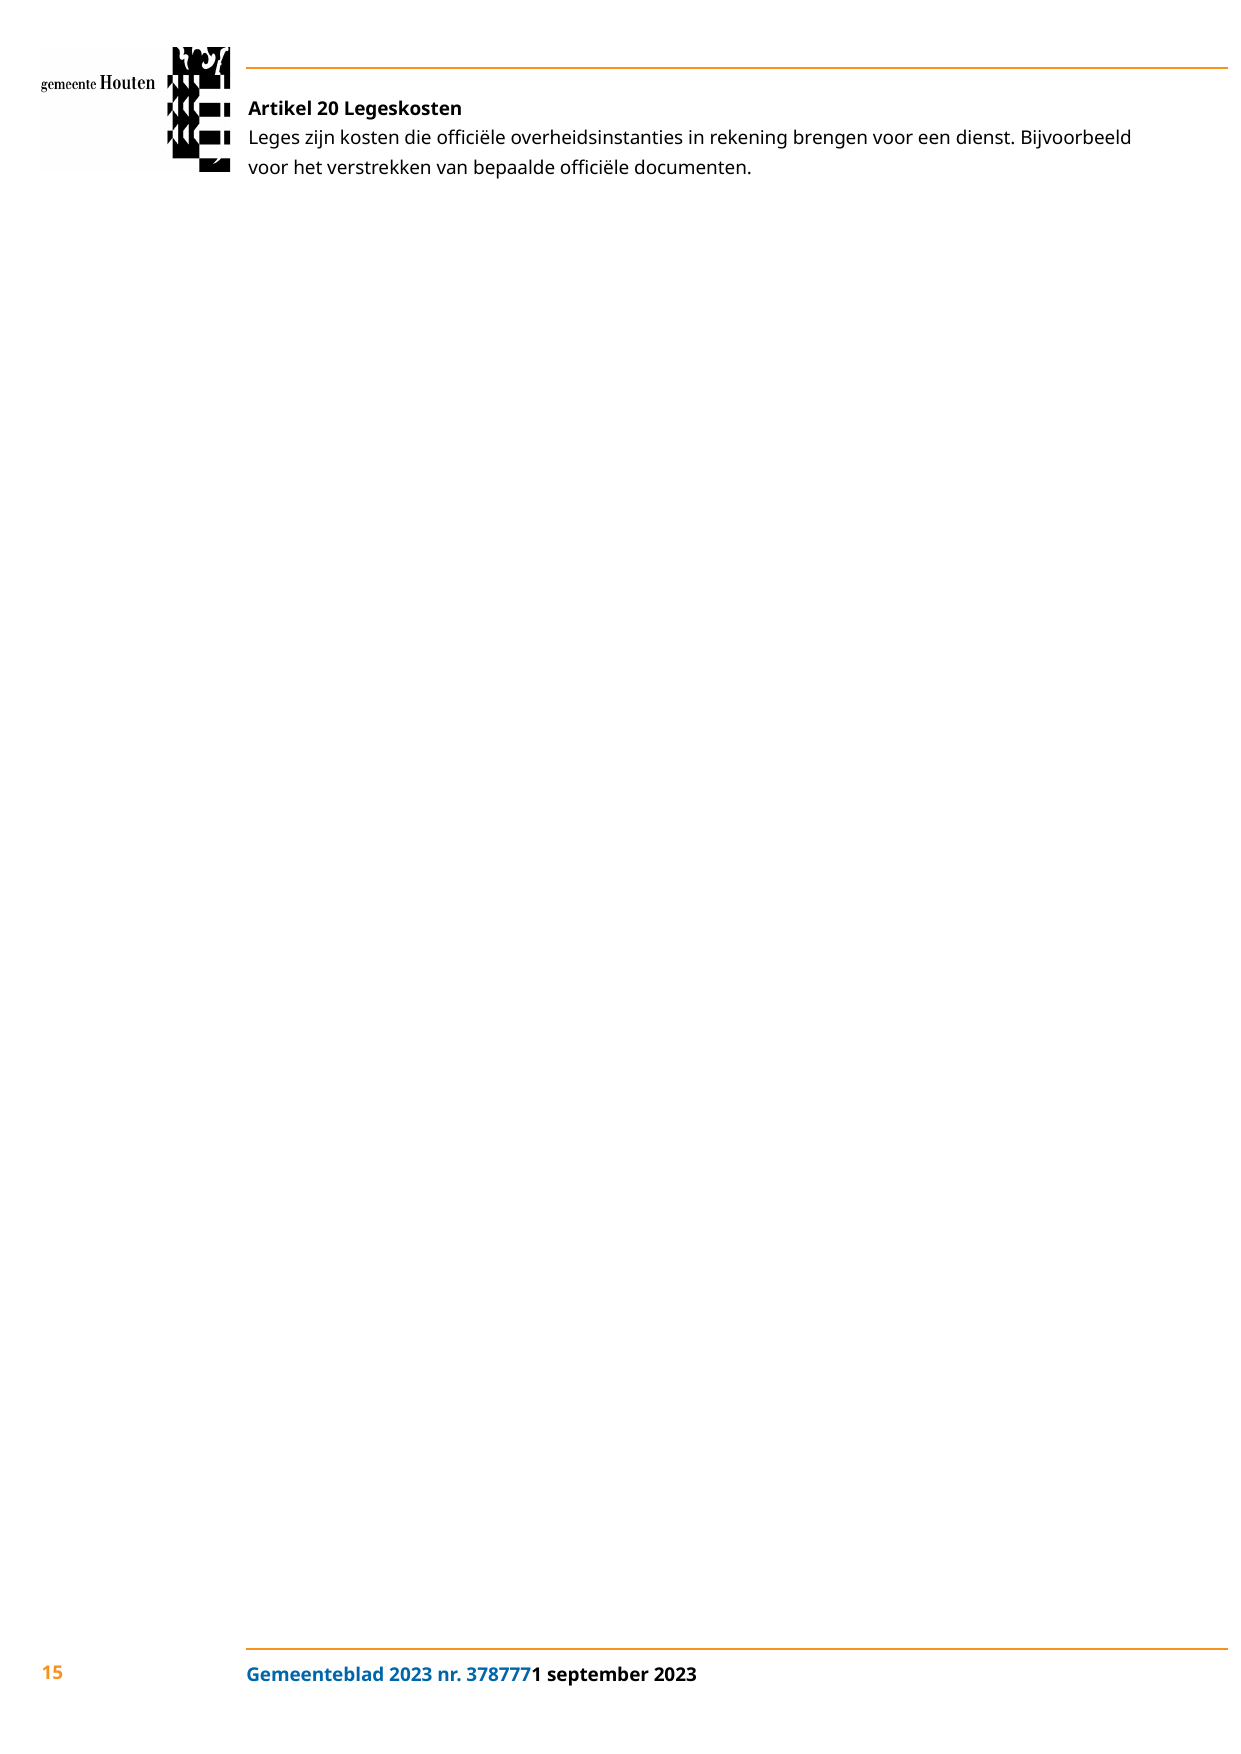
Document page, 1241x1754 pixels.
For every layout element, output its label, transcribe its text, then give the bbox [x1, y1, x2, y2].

text Leges zijn kosten die officiële overheidsinstanties in rekening brengen voor een dienst. Bijvoorbeeld voor het verstrekken van bepaalde officiële documenten. [248, 124, 1152, 180]
text Artikel 20 Legeskosten [248, 95, 1152, 121]
picture [41, 47, 231, 172]
